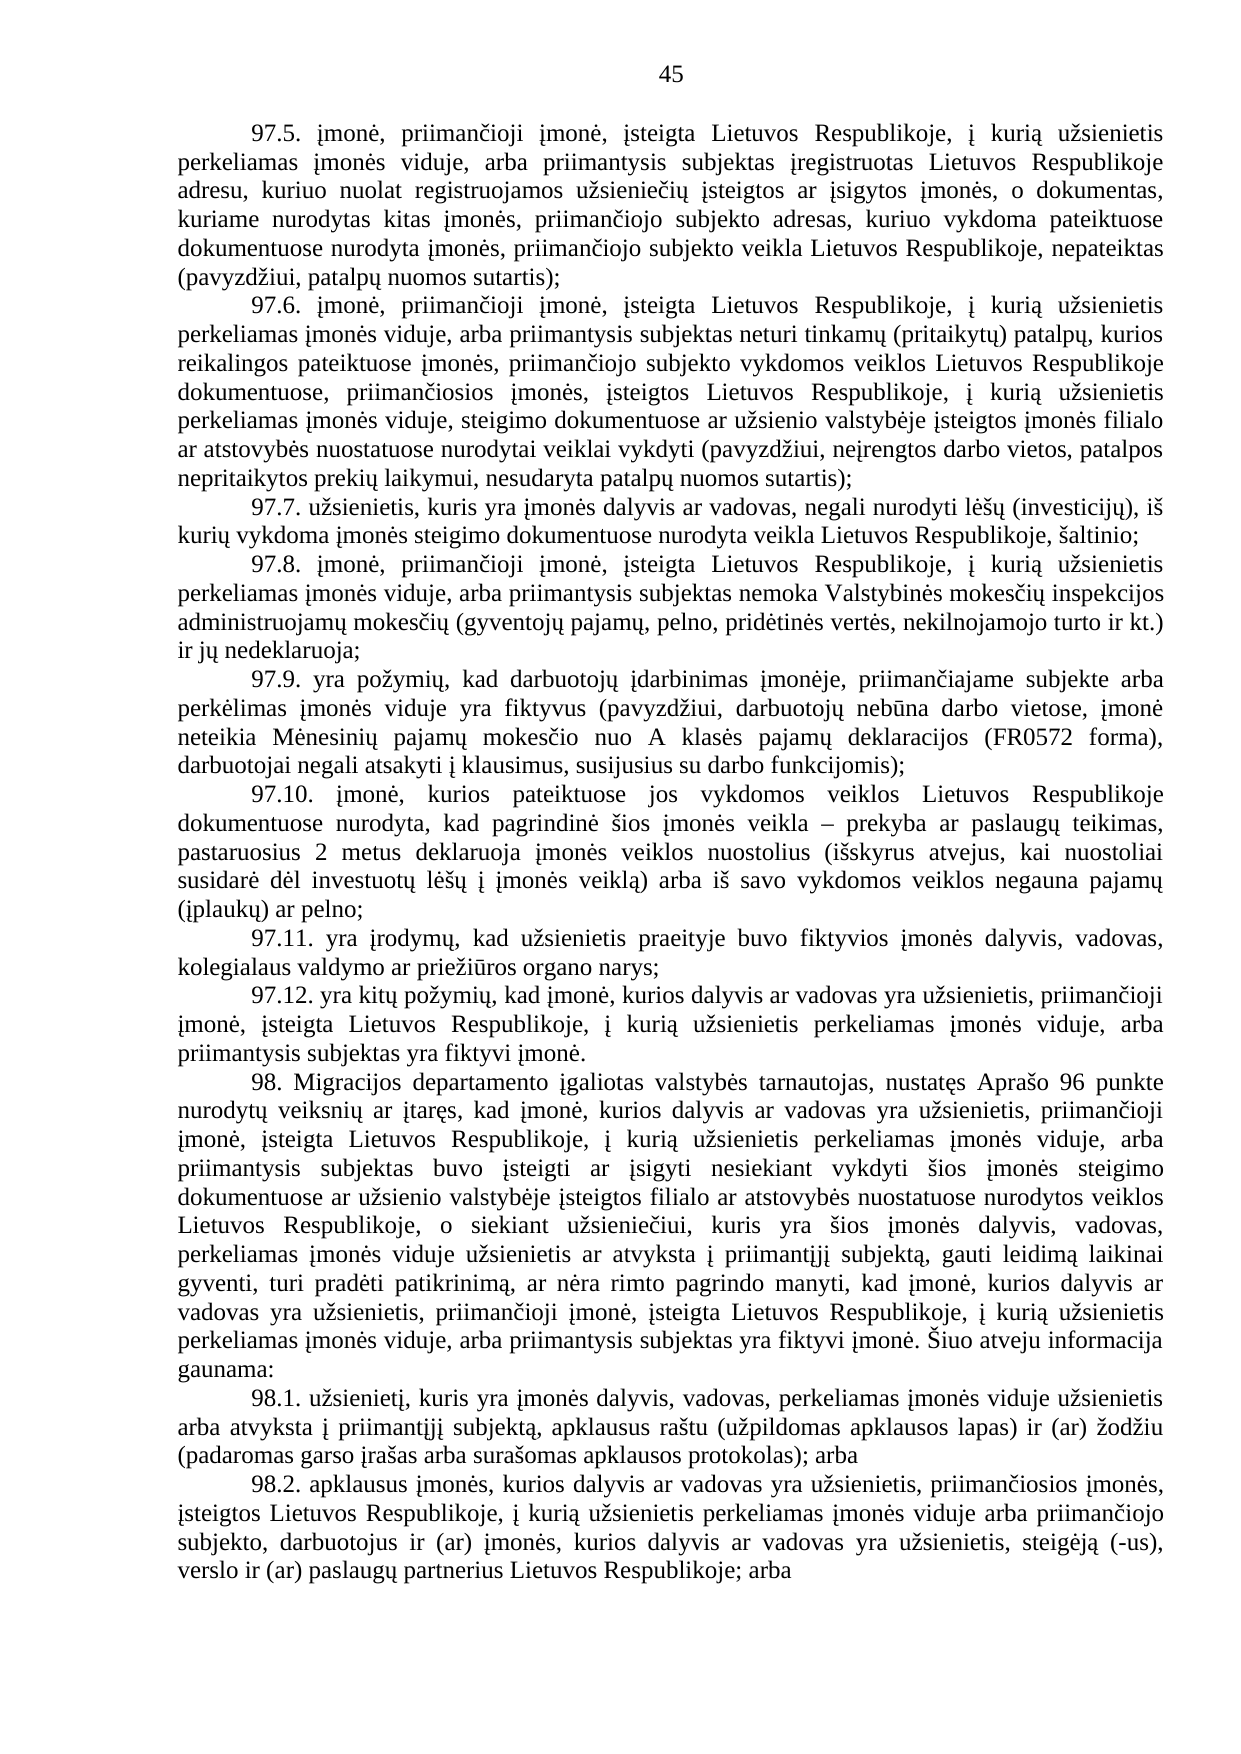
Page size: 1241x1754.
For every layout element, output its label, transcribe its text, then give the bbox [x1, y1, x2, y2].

text 98.2. apklausus įmonės, kurios dalyvis ar vadovas yra užsienietis, priimančiosios įmonės, įsteigtos Lietuvos Respublikoje, į kurią užsienietis perkeliamas įmonės viduje arba priimančiojo subjekto, darbuotojus ir (ar) įmonės, kurios dalyvis ar vadovas yra užsienietis, steigėją (-us), verslo ir (ar) paslaugų partnerius Lietuvos Respublikoje; arba [177, 1469, 1164, 1584]
text 97.8. įmonė, priimančioji įmonė, įsteigta Lietuvos Respublikoje, į kurią užsienietis perkeliamas įmonės viduje, arba priimantysis subjektas nemoka Valstybinės mokesčių inspekcijos administruojamų mokesčių (gyventojų pajamų, pelno, pridėtinės vertės, nekilnojamojo turto ir kt.) ir jų nedeklaruoja; [177, 549, 1164, 664]
text 97.6. įmonė, priimančioji įmonė, įsteigta Lietuvos Respublikoje, į kurią užsienietis perkeliamas įmonės viduje, arba priimantysis subjektas neturi tinkamų (pritaikytų) patalpų, kurios reikalingos pateiktuose įmonės, priimančiojo subjekto vykdomos veiklos Lietuvos Respublikoje dokumentuose, priimančiosios įmonės, įsteigtos Lietuvos Respublikoje, į kurią užsienietis perkeliamas įmonės viduje, steigimo dokumentuose ar užsienio valstybėje įsteigtos įmonės filialo ar atstovybės nuostatuose nurodytai veiklai vykdyti (pavyzdžiui, neįrengtos darbo vietos, patalpos nepritaikytos prekių laikymui, nesudaryta patalpų nuomos sutartis); [177, 291, 1164, 492]
text 97.5. įmonė, priimančioji įmonė, įsteigta Lietuvos Respublikoje, į kurią užsienietis perkeliamas įmonės viduje, arba priimantysis subjektas įregistruotas Lietuvos Respublikoje adresu, kuriuo nuolat registruojamos užsieniečių įsteigtos ar įsigytos įmonės, o dokumentas, kuriame nurodytas kitas įmonės, priimančiojo subjekto adresas, kuriuo vykdoma pateiktuose dokumentuose nurodyta įmonės, priimančiojo subjekto veikla Lietuvos Respublikoje, nepateiktas (pavyzdžiui, patalpų nuomos sutartis); [177, 118, 1164, 291]
text 97.7. užsienietis, kuris yra įmonės dalyvis ar vadovas, negali nurodyti lėšų (investicijų), iš kurių vykdoma įmonės steigimo dokumentuose nurodyta veikla Lietuvos Respublikoje, šaltinio; [177, 492, 1164, 549]
text 98. Migracijos departamento įgaliotas valstybės tarnautojas, nustatęs Aprašo 96 punkte nurodytų veiksnių ar įtaręs, kad įmonė, kurios dalyvis ar vadovas yra užsienietis, priimančioji įmonė, įsteigta Lietuvos Respublikoje, į kurią užsienietis perkeliamas įmonės viduje, arba priimantysis subjektas buvo įsteigti ar įsigyti nesiekiant vykdyti šios įmonės steigimo dokumentuose ar užsienio valstybėje įsteigtos filialo ar atstovybės nuostatuose nurodytos veiklos Lietuvos Respublikoje, o siekiant užsieniečiui, kuris yra šios įmonės dalyvis, vadovas, perkeliamas įmonės viduje užsienietis ar atvyksta į priimantįjį subjektą, gauti leidimą laikinai gyventi, turi pradėti patikrinimą, ar nėra rimto pagrindo manyti, kad įmonė, kurios dalyvis ar vadovas yra užsienietis, priimančioji įmonė, įsteigta Lietuvos Respublikoje, į kurią užsienietis perkeliamas įmonės viduje, arba priimantysis subjektas yra fiktyvi įmonė. Šiuo atveju informacija gaunama: [177, 1067, 1164, 1383]
text 97.9. yra požymių, kad darbuotojų įdarbinimas įmonėje, priimančiajame subjekte arba perkėlimas įmonės viduje yra fiktyvus (pavyzdžiui, darbuotojų nebūna darbo vietose, įmonė neteikia Mėnesinių pajamų mokesčio nuo A klasės pajamų deklaracijos (FR0572 forma), darbuotojai negali atsakyti į klausimus, susijusius su darbo funkcijomis); [177, 664, 1164, 779]
text 98.1. užsienietį, kuris yra įmonės dalyvis, vadovas, perkeliamas įmonės viduje užsienietis arba atvyksta į priimantįjį subjektą, apklausus raštu (užpildomas apklausos lapas) ir (ar) žodžiu (padaromas garso įrašas arba surašomas apklausos protokolas); arba [177, 1383, 1164, 1469]
text 97.11. yra įrodymų, kad užsienietis praeityje buvo fiktyvios įmonės dalyvis, vadovas, kolegialaus valdymo ar priežiūros organo narys; [177, 923, 1164, 981]
text 97.10. įmonė, kurios pateiktuose jos vykdomos veiklos Lietuvos Respublikoje dokumentuose nurodyta, kad pagrindinė šios įmonės veikla – prekyba ar paslaugų teikimas, pastaruosius 2 metus deklaruoja įmonės veiklos nuostolius (išskyrus atvejus, kai nuostoliai susidarė dėl investuotų lėšų į įmonės veiklą) arba iš savo vykdomos veiklos negauna pajamų (įplaukų) ar pelno; [177, 779, 1164, 923]
text 97.12. yra kitų požymių, kad įmonė, kurios dalyvis ar vadovas yra užsienietis, priimančioji įmonė, įsteigta Lietuvos Respublikoje, į kurią užsienietis perkeliamas įmonės viduje, arba priimantysis subjektas yra fiktyvi įmonė. [177, 981, 1164, 1067]
